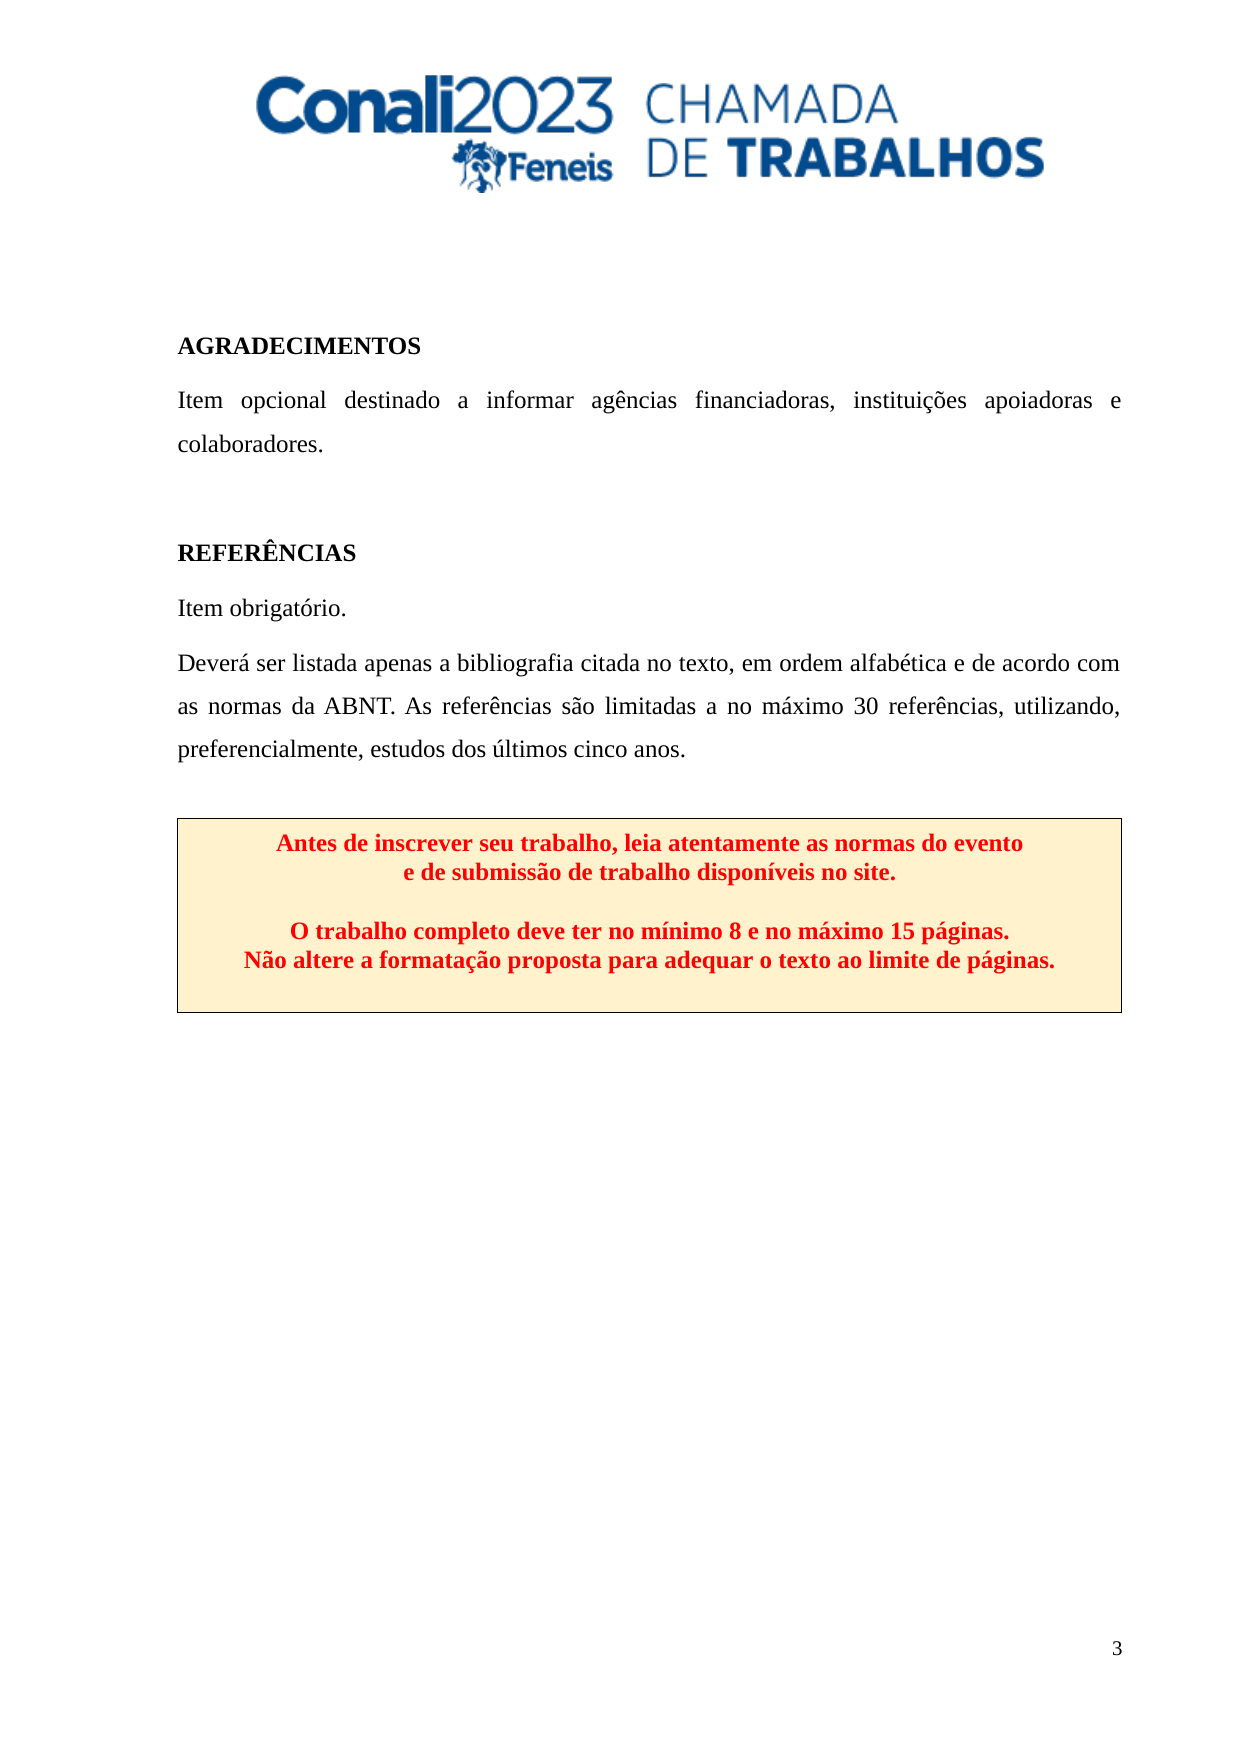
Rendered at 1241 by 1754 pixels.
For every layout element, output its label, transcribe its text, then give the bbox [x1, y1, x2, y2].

text Deverá ser listada apenas a bibliografia citada no texto, em ordem alfabética e de acordo com as normas da ABNT. As referências são limitadas a no máximo 30 referências, utilizando, preferencialmente, estudos dos últimos cinco anos. [177, 648, 1122, 763]
text AGRADECIMENTOS [177, 331, 1122, 359]
text REFERÊNCIAS [177, 538, 1122, 567]
text Item opcional destinado a informar agências financiadoras, instituições apoiadoras e colaboradores. [177, 386, 1122, 457]
table_header Antes de inscrever seu trabalho, leia atentamente as normas do evento e de submissão de trabalho disponíveis no site. O trabalho completo deve ter no mínimo 8 e no máximo 15 páginas. Não altere a formatação proposta para adequar o texto ao limite de páginas. [178, 819, 1121, 1012]
text Item obrigatório. [177, 593, 1122, 622]
